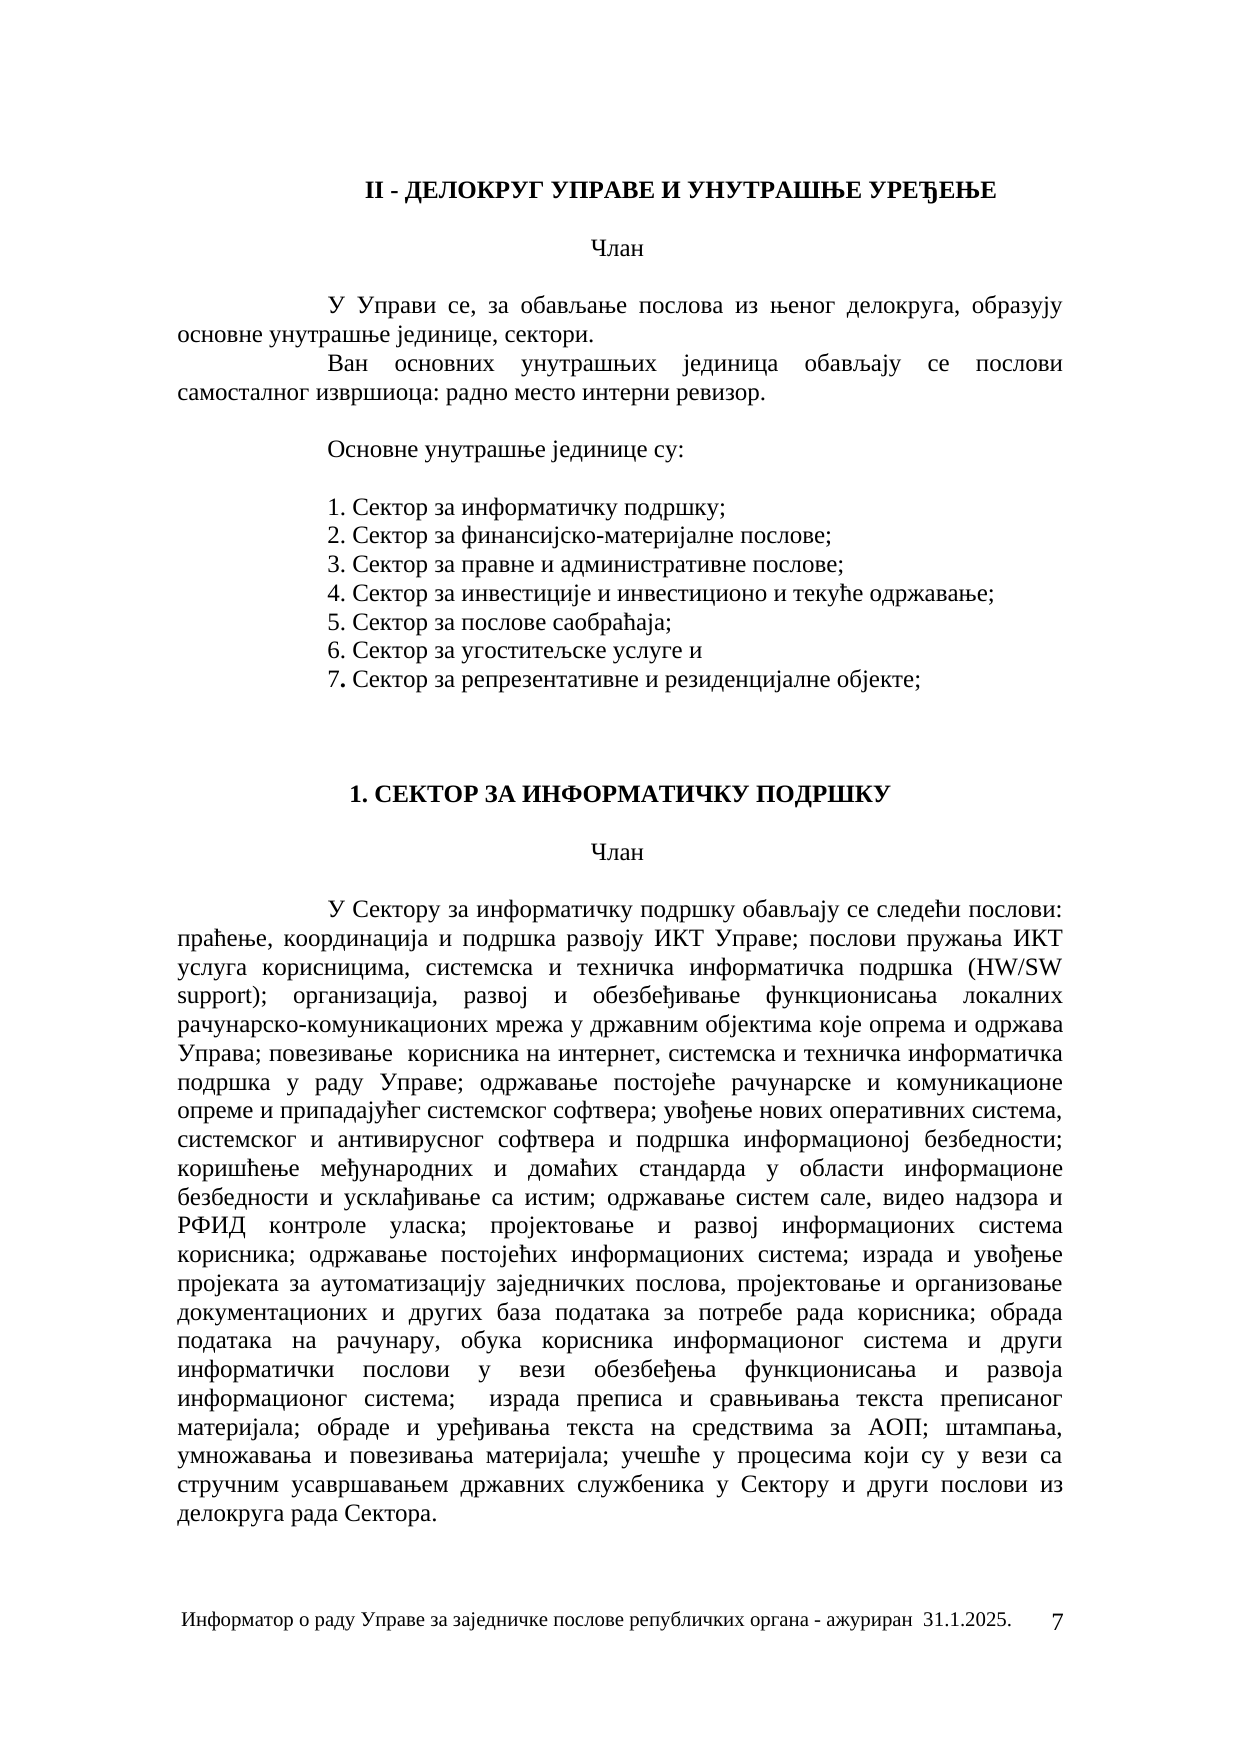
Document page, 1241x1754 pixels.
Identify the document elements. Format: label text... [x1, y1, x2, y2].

text II - ДЕЛОКРУГ УПРАВЕ И УНУТРАШЊЕ УРЕЂЕЊЕ [364, 175, 1063, 204]
text 4. Сектор за инвестиције и инвестиционо и текуће одржавање; [177, 578, 1063, 607]
text У Сектору за информатичку подршку обављају се следећи послови: праћење, координација и подршка развоју ИКТ Управе; послови пружања ИКТ услуга корисницима, системска и техничка информатичка подршка (HW/SW support); организација, развој и обезбеђивање функционисања локалних рачунарско-комуникационих мрежа у државним објектима које опрема и одржава Управа; повезивање корисника на интернет, системска и техничка информатичка подршка у раду Управе; одржавање постојеће рачунарске и комуникационе опреме и припадајућег системског софтвера; увођење нових оперативних система, системског и антивирусног софтвера и подршка информационој безбедности; коришћење међународних и домаћих стандарда у области информационе безбедности и усклађивање са истим; одржавање систем сале, видео надзора и РФИД контроле уласка; пројектовање и развој информационих система корисника; одржавање постојећих информационих система; израда и увођење пројеката за аутоматизацију заједничких послова, пројектовање и организовање документационих и других база података за потребе рада корисника; обрада података на рачунару, обука корисника информационог система и други информатички послови у вези обезбеђења функционисања и развоја информационог система; израда преписa и сравњивањa текста преписаног материјалa; обрадe и уређивањa текста на средствима за АОП; штампања, умножавања и повезивања материјала; учешће у процесима који су у вези са стручним усавршавањем државних службеника у Сектору и други послови из делокруга рада Сектора. [177, 894, 1063, 1527]
text 6. Сектор за угоститељске услуге и [177, 635, 1063, 664]
text Ван основних унутрашњих јединица обављају се послови самосталног извршиоца: радно место интерни ревизор. [177, 348, 1063, 405]
subtitle 1. СЕКТОР ЗА ИНФОРМАТИЧКУ ПОДРШКУ [177, 779, 1063, 808]
text Основне унутрашње јединице су: [177, 434, 1063, 463]
subtitle 1. Сектор за информатичку подршку; [327, 492, 1063, 520]
text Члан [177, 233, 1063, 262]
text У Управи се, за обављање послова из њеног делокруга, образују основне унутрашње јединице, сектори. [177, 290, 1063, 348]
text 3. Сектор за правне и административне послове; [177, 549, 1063, 578]
text 2. Сектор за финансијско-материјалне послове; [177, 520, 1063, 549]
text 7. Сектор за репрезентативне и резиденцијалне објекте; [177, 664, 1063, 693]
text 5. Сектор за послове саобраћаја; [177, 607, 1063, 635]
text Члан [177, 837, 1063, 865]
